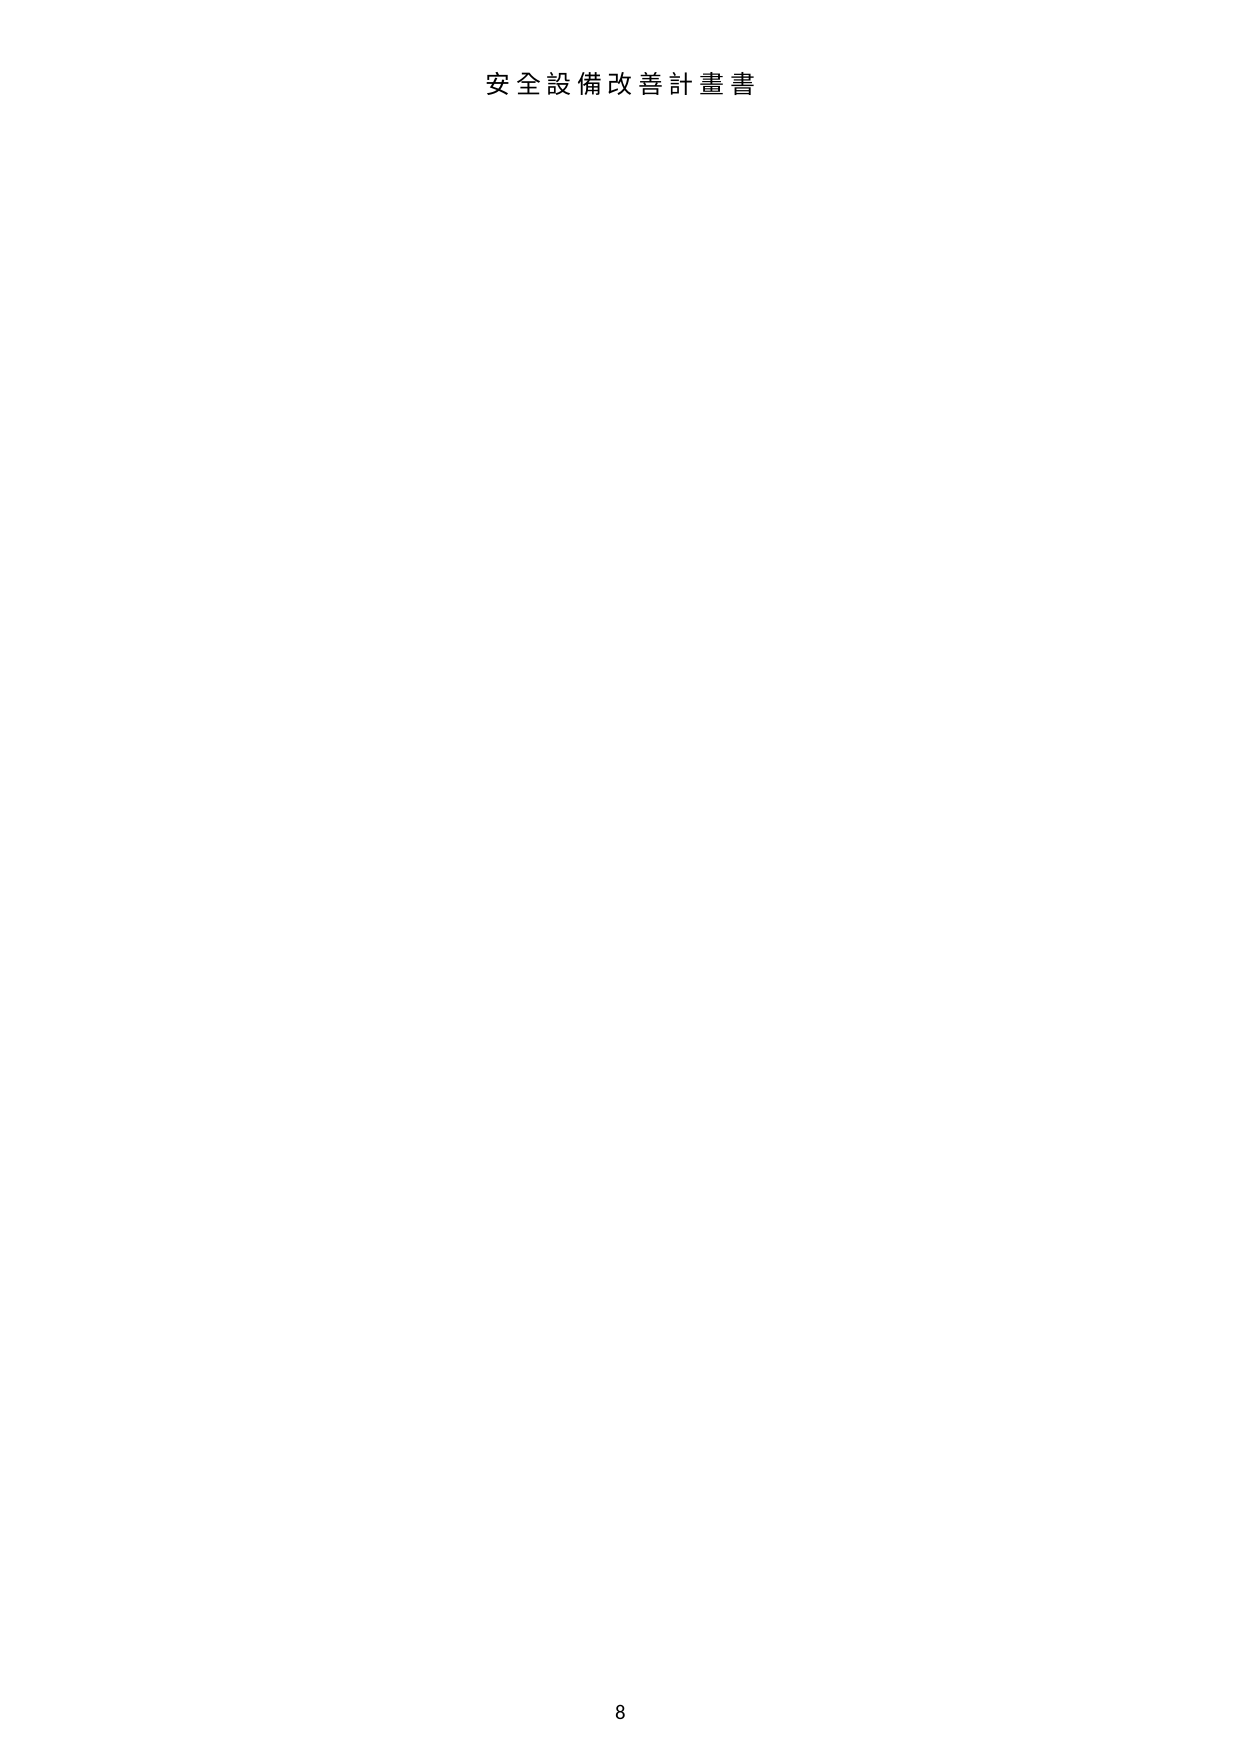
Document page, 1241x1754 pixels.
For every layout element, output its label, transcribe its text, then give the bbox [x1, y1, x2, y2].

text 安 全 設 備 改 善 計 畫 書 [75, 64, 1165, 101]
